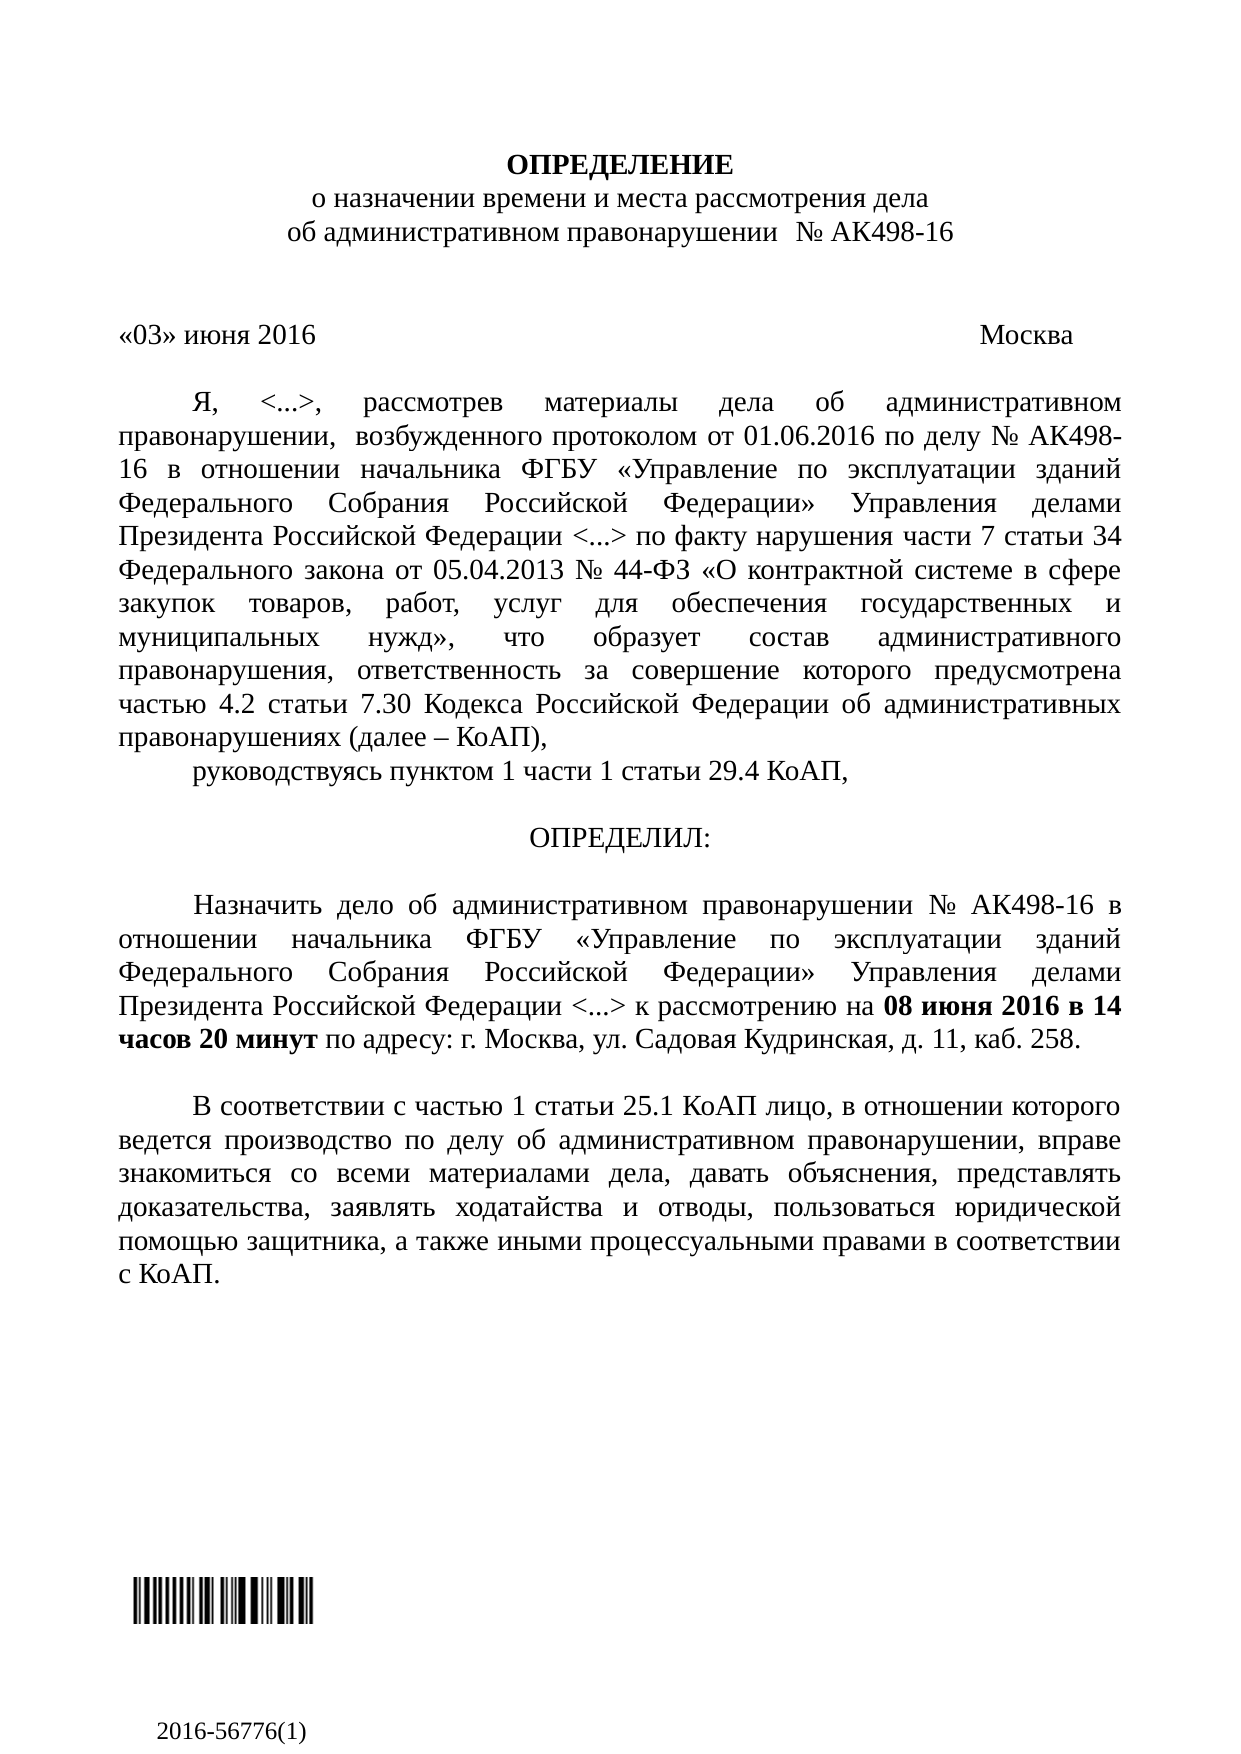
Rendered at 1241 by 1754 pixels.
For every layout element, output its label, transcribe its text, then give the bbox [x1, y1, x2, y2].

text «03» июня 2016 Москва [118, 317, 1122, 351]
picture [118, 1577, 331, 1624]
text о назначении времени и места рассмотрения дела [118, 180, 1122, 214]
text Я, <...>, рассмотрев материалы дела об административном правонарушении, возбужденного протоколом от 01.06.2016 по делу № АК498-16 в отношении начальника ФГБУ «Управление по эксплуатации зданий Федерального Собрания Российской Федерации» Управления делами Президента Российской Федерации <...> по факту нарушения части 7 статьи 34 Федерального закона от 05.04.2013 № 44-ФЗ «О контрактной системе в сфере закупок товаров, работ, услуг для обеспечения государственных и муниципальных нужд», что образует состав административного правонарушения, ответственность за совершение которого предусмотрена частью 4.2 статьи 7.30 Кодекса Российской Федерации об административных правонарушениях (далее – КоАП), [118, 384, 1122, 753]
text об административном правонарушении № АК498-16 [118, 214, 1122, 250]
subtitle ОПРЕДЕЛЕНИЕ [118, 147, 1122, 180]
text ОПРЕДЕЛИЛ: [118, 820, 1122, 854]
text В соответствии с частью 1 статьи 25.1 КоАП лицо, в отношении которого ведется производство по делу об административном правонарушении, вправе знакомиться со всеми материалами дела, давать объяснения, представлять доказательства, заявлять ходатайства и отводы, пользоваться юридической помощью защитника, а также иными процессуальными правами в соответствии с КоАП. [118, 1088, 1122, 1290]
text руководствуясь пунктом 1 части 1 статьи 29.4 КоАП, [118, 753, 1122, 787]
text Назначить дело об административном правонарушении № АК498-16 в отношении начальника ФГБУ «Управление по эксплуатации зданий Федерального Собрания Российской Федерации» Управления делами Президента Российской Федерации <...> к рассмотрению на 08 июня 2016 в 14 часов 20 минут по адресу: г. Москва, ул. Садовая Кудринская, д. 11, каб. 258. [118, 887, 1122, 1055]
